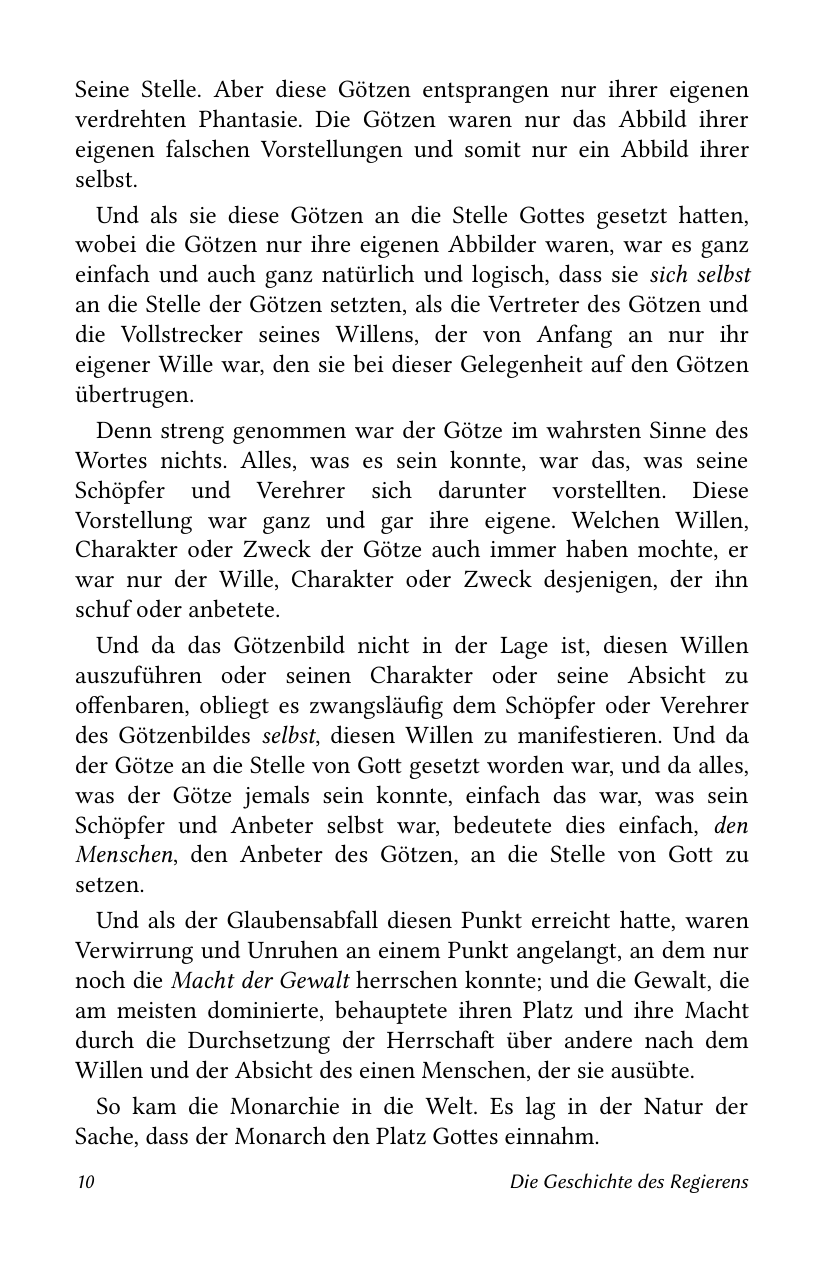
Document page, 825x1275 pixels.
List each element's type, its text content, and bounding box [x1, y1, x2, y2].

text Und da das Götzenbild nicht in der Lage ist, diesen Willen auszuführen oder seinen Charakter oder seine Absicht zu offenbaren, obliegt es zwangsläufig dem Schöpfer oder Verehrer des Götzenbildes selbst, diesen Willen zu manifestieren. Und da der Götze an die Stelle von Gott gesetzt worden war, und da alles, was der Götze jemals sein konnte, einfach das war, was sein Schöpfer und Anbeter selbst war, bedeutete dies einfach, den Menschen, den Anbeter des Götzen, an die Stelle von Gott zu setzen. [75, 631, 750, 899]
text Und als der Glaubensabfall diesen Punkt erreicht hatte, waren Verwirrung und Unruhen an einem Punkt angelangt, an dem nur noch die Macht der Gewalt herrschen konnte; und die Gewalt, die am meisten dominierte, behauptete ihren Platz und ihre Macht durch die Durchsetzung der Herrschaft über andere nach dem Willen und der Absicht des einen Menschen, der sie ausübte. [75, 906, 750, 1084]
text Seine Stelle. Aber diese Götzen entsprangen nur ihrer eigenen verdrehten Phantasie. Die Götzen waren nur das Abbild ihrer eigenen falschen Vorstellungen und somit nur ein Abbild ihrer selbst. [75, 75, 750, 193]
text Denn streng genommen war der Götze im wahrsten Sinne des Wortes nichts. Alles, was es sein konnte, war das, was seine Schöpfer und Verehrer sich darunter vorstellten. Diese Vorstellung war ganz und gar ihre eigene. Welchen Willen, Charakter oder Zweck der Götze auch immer haben mochte, er war nur der Wille, Charakter oder Zweck desjenigen, der ihn schuf oder anbetete. [75, 416, 750, 624]
text So kam die Monarchie in die Welt. Es lag in der Natur der Sache, dass der Monarch den Platz Gottes einnahm. [75, 1092, 750, 1150]
text Und als sie diese Götzen an die Stelle Gottes gesetzt hatten, wobei die Götzen nur ihre eigenen Abbilder waren, war es ganz einfach und auch ganz natürlich und logisch, dass sie sich selbst an die Stelle der Götzen setzten, als die Vertreter des Götzen und die Vollstrecker seines Willens, der von Anfang an nur ihr eigener Wille war, den sie bei dieser Gelegenheit auf den Götzen übertrugen. [75, 201, 750, 408]
